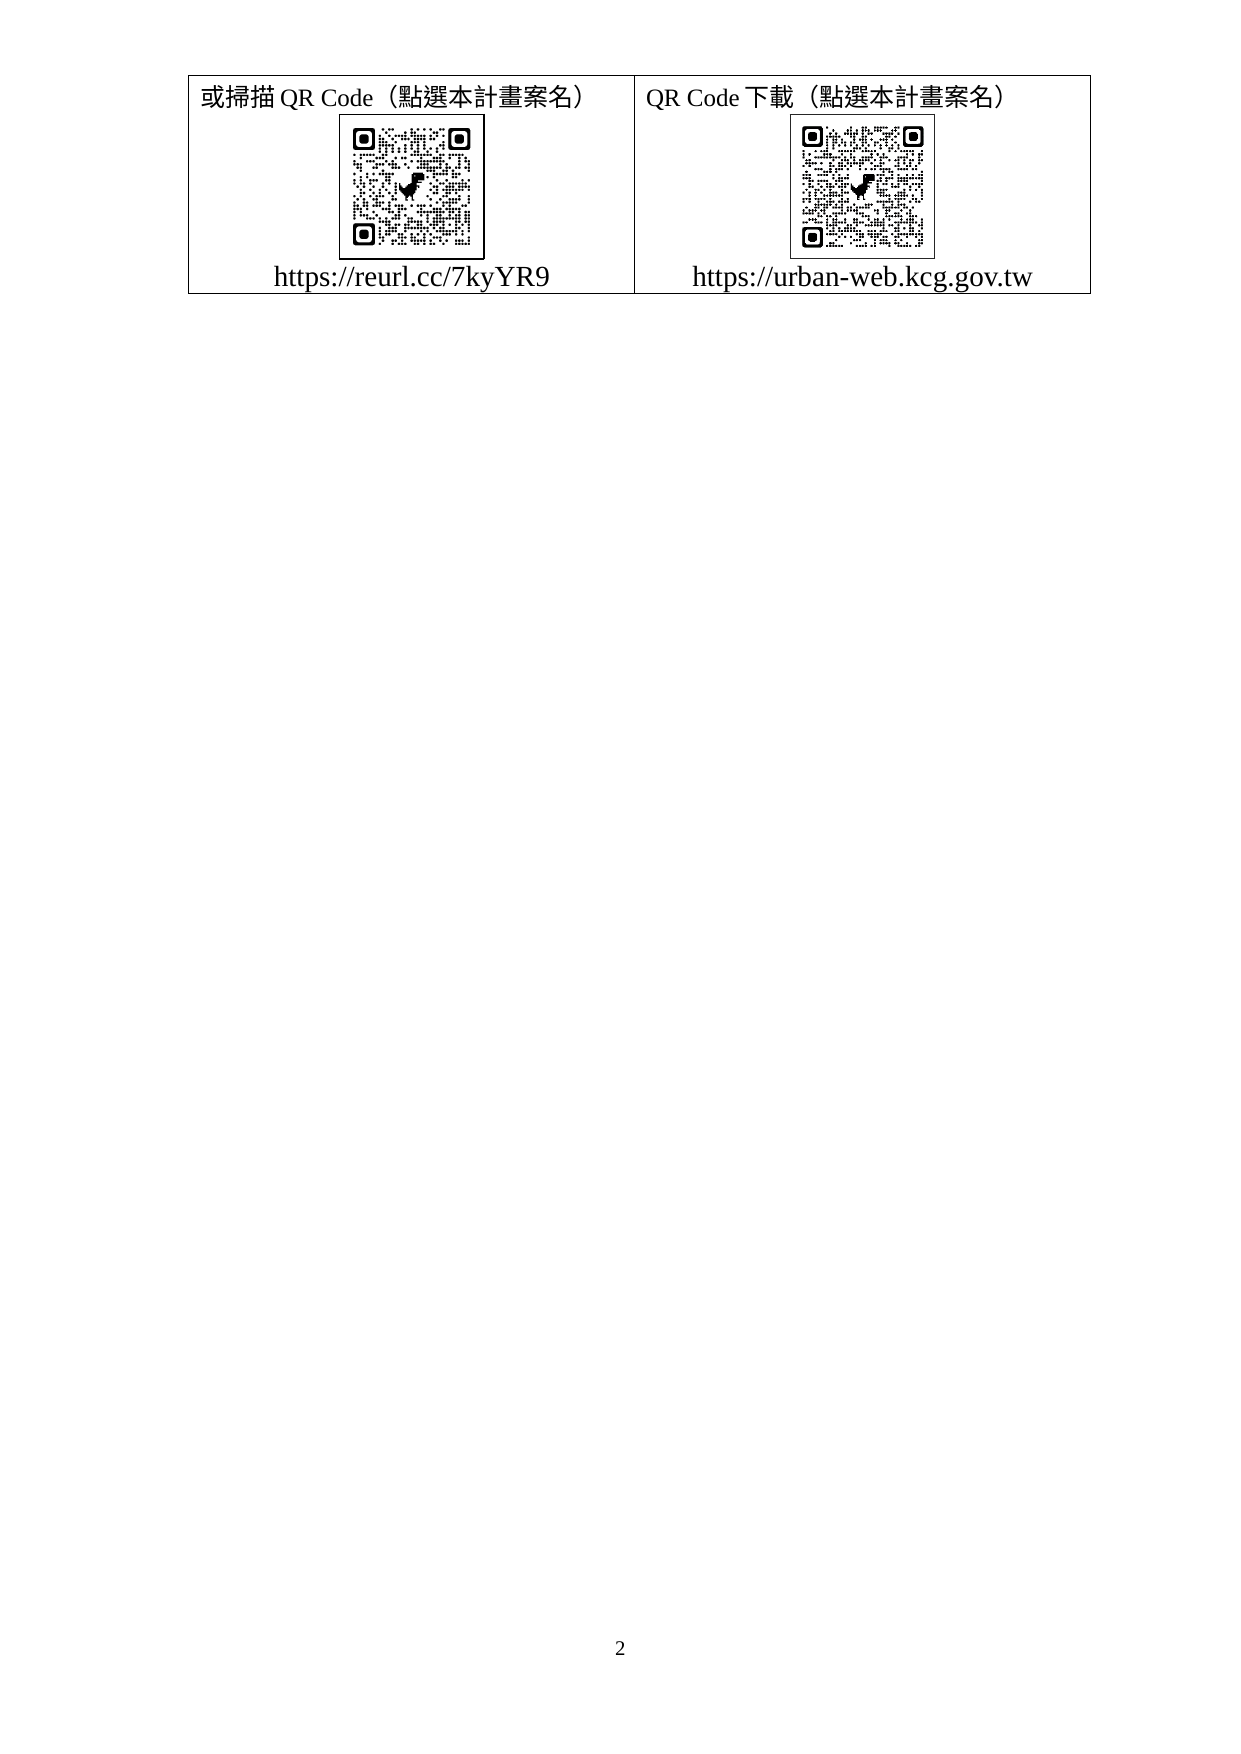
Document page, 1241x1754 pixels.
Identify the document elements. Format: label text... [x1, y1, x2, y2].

table_header QR Code下載（點選本計畫案名） https://urban-web.kcg.gov.tw [635, 76, 1090, 293]
table_header [149, 75, 188, 293]
table_header 或掃描QR Code（點選本計畫案名） https://reurl.cc/7kyYR9 [189, 76, 634, 293]
